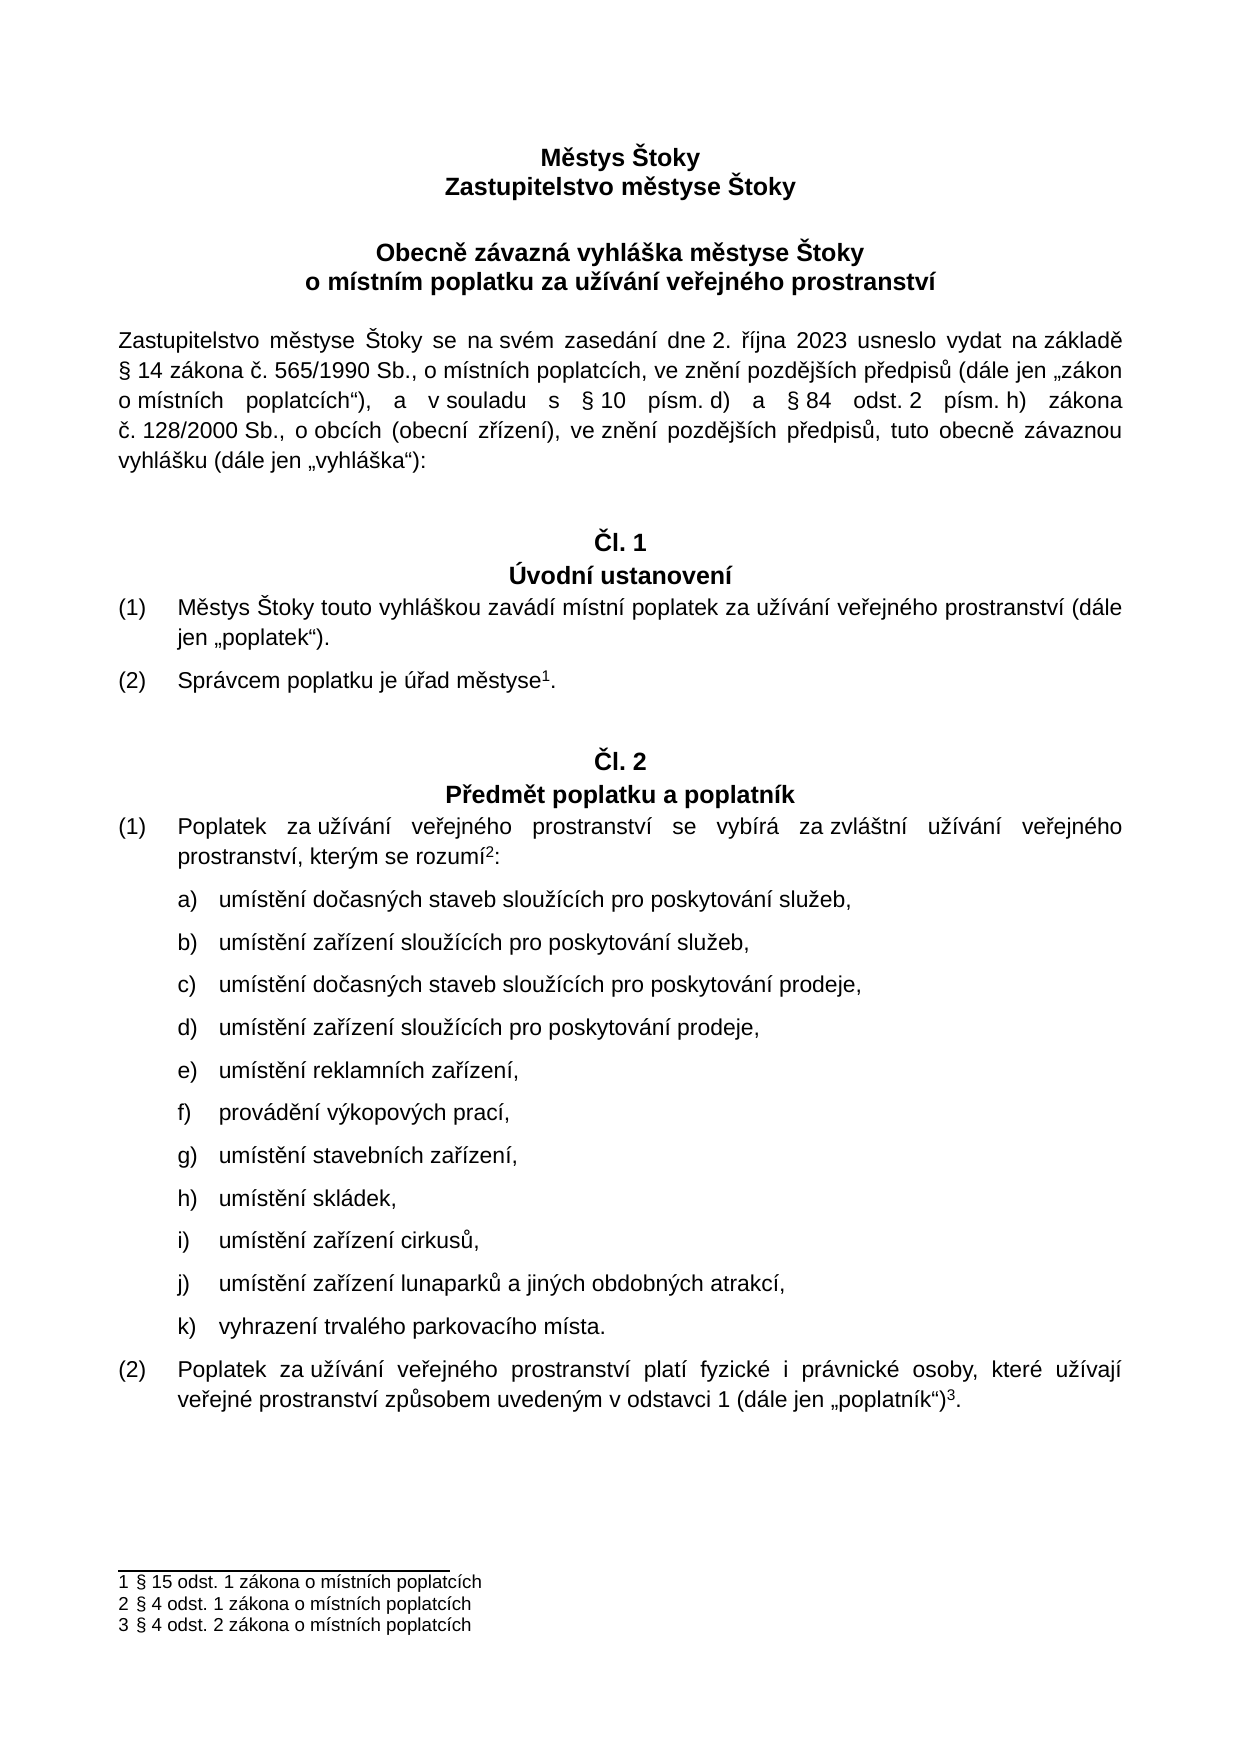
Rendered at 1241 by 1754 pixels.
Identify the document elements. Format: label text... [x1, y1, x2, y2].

list umístění reklamních zařízení, [177, 1057, 1122, 1083]
list umístění zařízení sloužících pro poskytování prodeje, [177, 1014, 1122, 1040]
list umístění dočasných staveb sloužících pro poskytování služeb, [177, 886, 1122, 912]
list Poplatek za užívání veřejného prostranství platí fyzické i právnické osoby, které užívají veřejné prostranství způsobem uvedeným v odstavci 1 (dále jen „poplatník“). [118, 1356, 1122, 1412]
list umístění skládek, [177, 1185, 1122, 1211]
list umístění stavebních zařízení, [177, 1142, 1122, 1168]
list § 4 odst. 1 zákona o místních poplatcích [118, 1592, 1122, 1614]
text Zastupitelstvo městyse Štoky se na svém zasedání dne 2. října 2023 usneslo vydat na základě § 14 zákona č. 565/1990 Sb., o místních poplatcích, ve znění pozdějších předpisů (dále jen „zákon o místních poplatcích“), a v souladu s § 10 písm. d) a § 84 odst. 2 písm. h) zákona č. 128/2000 Sb., o obcích (obecní zřízení), ve znění pozdějších předpisů, tuto obecně závaznou vyhlášku (dále jen „vyhláška“): [118, 327, 1122, 474]
text Městys Štoky Zastupitelstvo městyse Štoky [118, 143, 1122, 201]
subtitle Obecně závazná vyhláška městyse Štoky o místním poplatku za užívání veřejného prostranství [118, 238, 1122, 295]
list umístění zařízení cirkusů, [177, 1227, 1122, 1254]
list Správcem poplatku je úřad městyse. [118, 667, 1122, 693]
list § 15 odst. 1 zákona o místních poplatcích [118, 1571, 1122, 1592]
list Poplatek za užívání veřejného prostranství se vybírá za zvláštní užívání veřejného prostranství, kterým se rozumí: [118, 813, 1122, 869]
subtitle Čl. 2 Předmět poplatku a poplatník [118, 747, 1122, 809]
list umístění zařízení sloužících pro poskytování služeb, [177, 928, 1122, 955]
list umístění dočasných staveb sloužících pro poskytování prodeje, [177, 971, 1122, 998]
list § 4 odst. 2 zákona o místních poplatcích [118, 1614, 1122, 1635]
list provádění výkopových prací, [177, 1099, 1122, 1126]
subtitle Čl. 1 Úvodní ustanovení [118, 528, 1122, 589]
list umístění zařízení lunaparků a jiných obdobných atrakcí, [177, 1270, 1122, 1297]
list Městys Štoky touto vyhláškou zavádí místní poplatek za užívání veřejného prostranství (dále jen „poplatek“). [118, 594, 1122, 650]
list vyhrazení trvalého parkovacího místa. [177, 1313, 1122, 1339]
